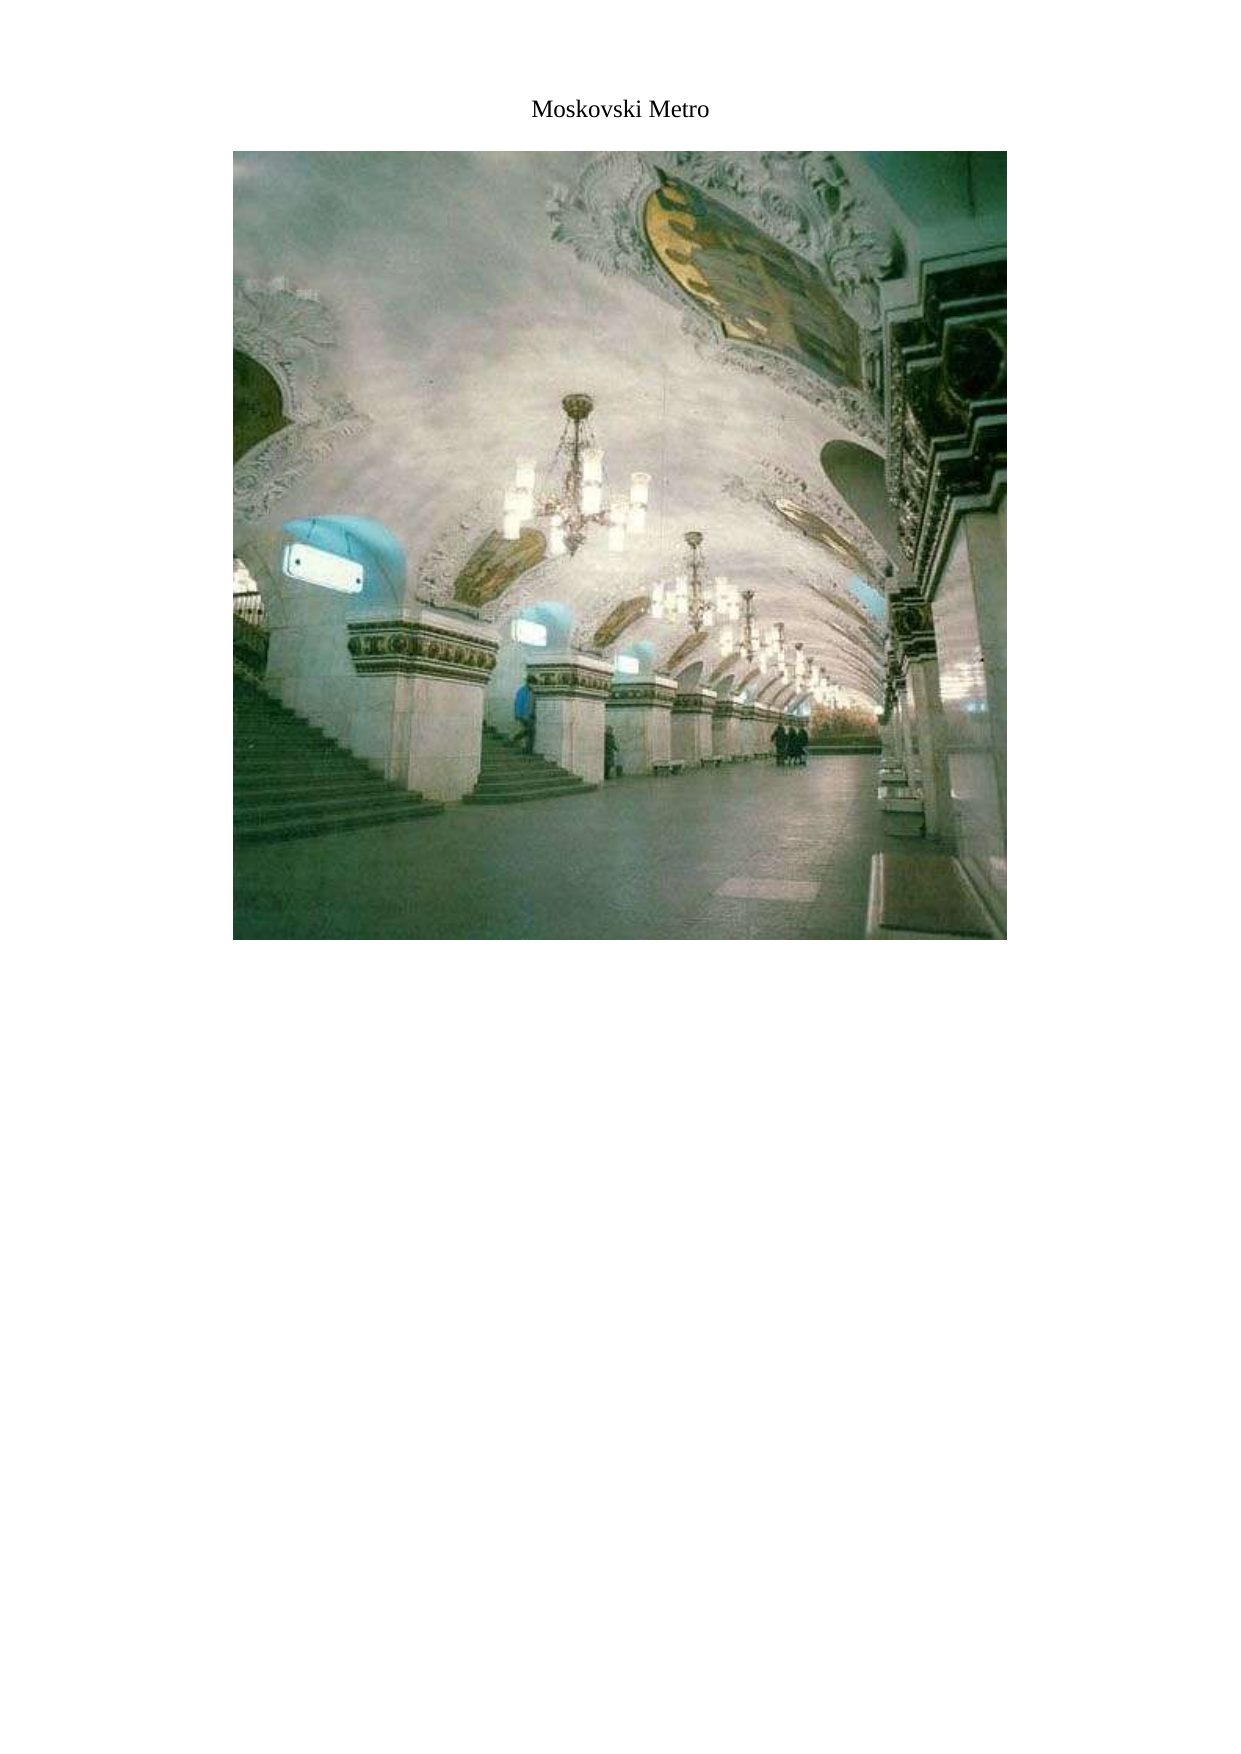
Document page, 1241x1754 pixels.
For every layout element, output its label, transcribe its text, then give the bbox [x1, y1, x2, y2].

text Moskovski Metro [148, 94, 1093, 122]
picture [233, 151, 1007, 940]
